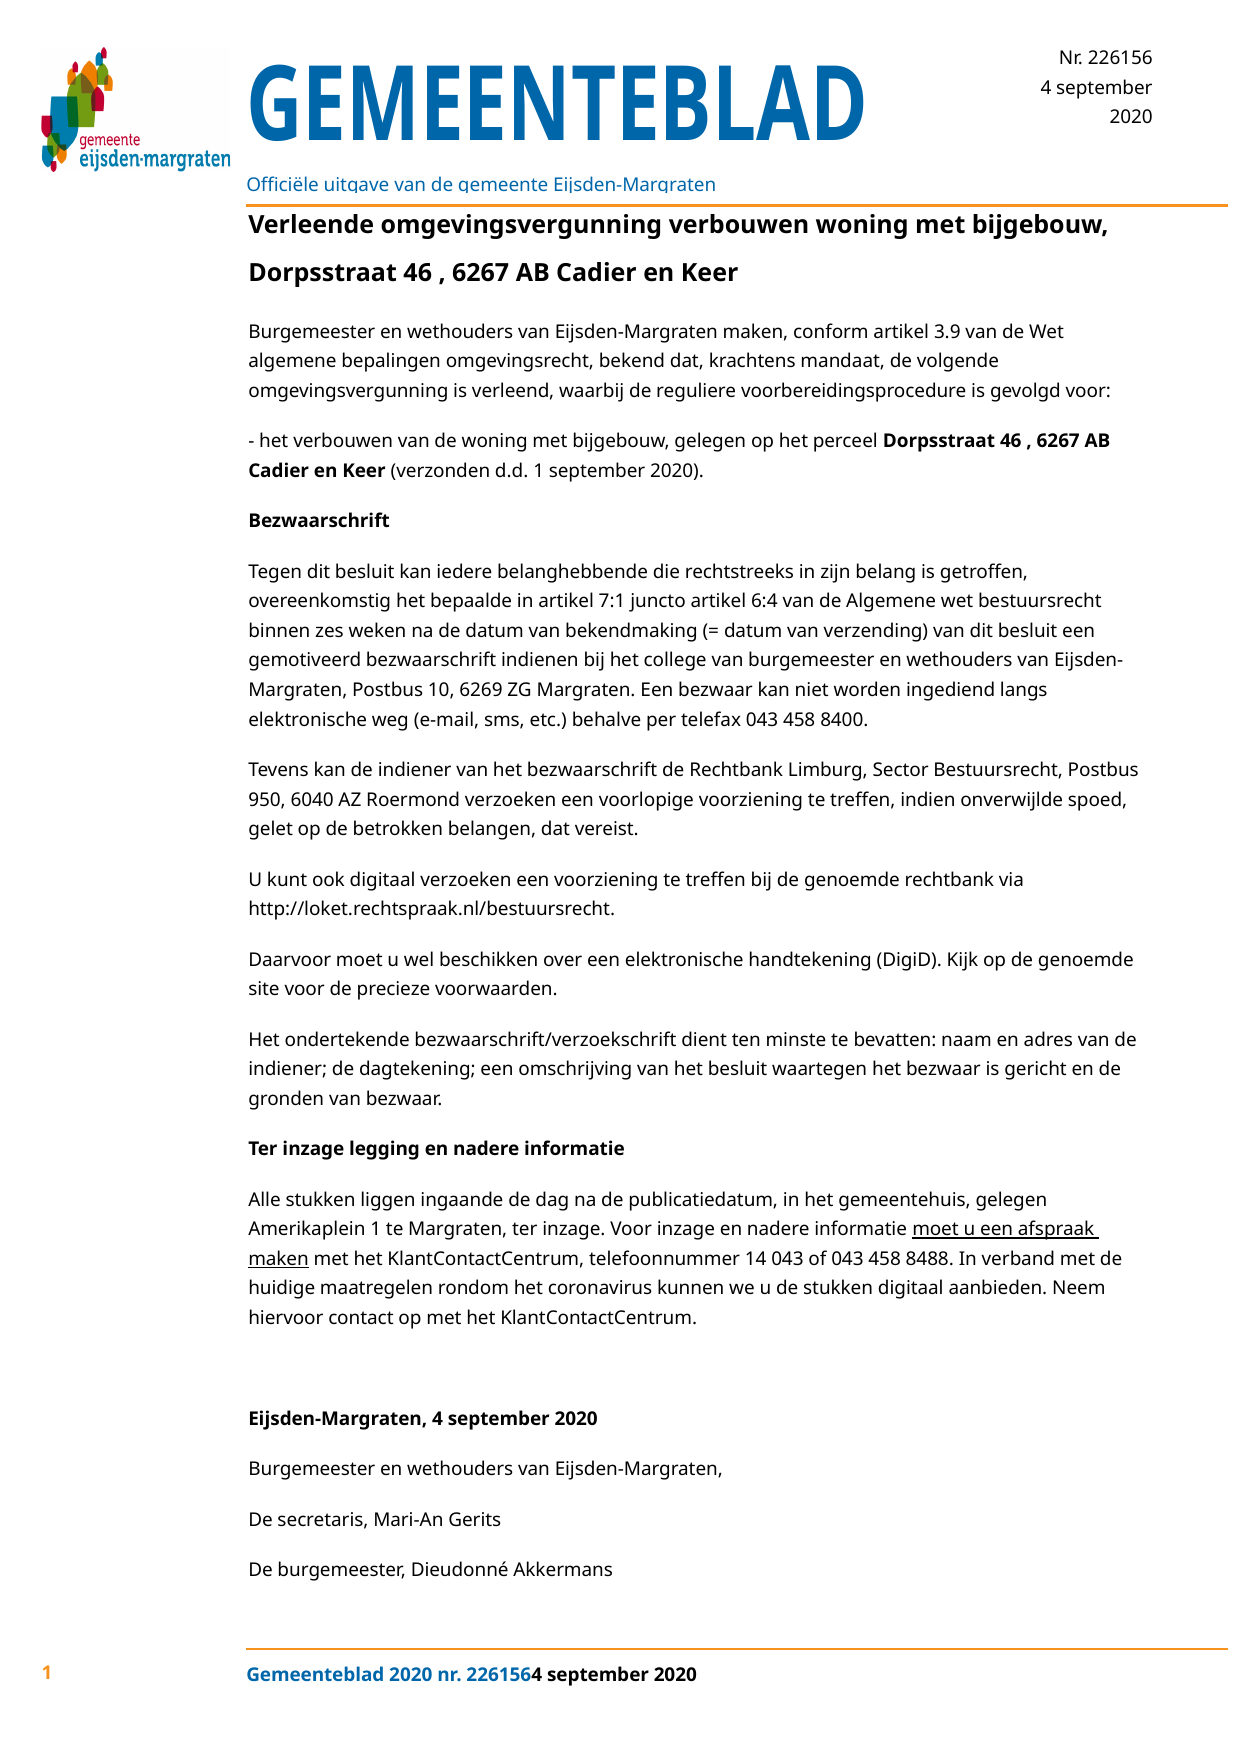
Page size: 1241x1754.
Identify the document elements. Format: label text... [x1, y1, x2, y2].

text Daarvoor moet u wel beschikken over een elektronische handtekening (DigiD). Kijk op de genoemde site voor de precieze voorwaarden. [248, 946, 1152, 1001]
text Eijsden-Margraten, 4 september 2020 [248, 1405, 1152, 1431]
text Tegen dit besluit kan iedere belanghebbende die rechtstreeks in zijn belang is getroffen, overeenkomstig het bepaalde in artikel 7:1 juncto artikel 6:4 van de Algemene wet bestuursrecht binnen zes weken na de datum van bekendmaking (= datum van verzending) van dit besluit een gemotiveerd bezwaarschrift indienen bij het college van burgemeester en wethouders van Eijsden-Margraten, Postbus 10, 6269 ZG Margraten. Een bezwaar kan niet worden ingediend langs elektronische weg (e-mail, sms, etc.) behalve per telefax 043 458 8400. [248, 558, 1152, 732]
text De secretaris, Mari-An Gerits [248, 1506, 1152, 1532]
text Verleende omgevingsvergunning verbouwen woning met bijgebouw, Dorpsstraat 46 , 6267 AB Cadier en Keer [248, 207, 1152, 288]
text Burgemeester en wethouders van Eijsden-Margraten, [248, 1455, 1152, 1481]
picture [41, 47, 231, 172]
text Burgemeester en wethouders van Eijsden-Margraten maken, conform artikel 3.9 van de Wet algemene bepalingen omgevingsrecht, bekend dat, krachtens mandaat, de volgende omgevingsvergunning is verleend, waarbij de reguliere voorbereidingsprocedure is gevolgd voor: [248, 318, 1152, 403]
text U kunt ook digitaal verzoeken een voorziening te treffen bij de genoemde rechtbank via http://loket.rechtspraak.nl/bestuursrecht. [248, 866, 1152, 921]
text Bezwaarschrift [248, 507, 1152, 533]
text Ter inzage legging en nadere informatie [248, 1135, 1152, 1161]
text De burgemeester, Dieudonné Akkermans [248, 1556, 1152, 1582]
text Alle stukken liggen ingaande de dag na de publicatiedatum, in het gemeentehuis, gelegen Amerikaplein 1 te Margraten, ter inzage. Voor inzage en nadere informatie moet u een afspraak maken met het KlantContactCentrum, telefoonnummer 14 043 of 043 458 8488. In verband met de huidige maatregelen rondom het coronavirus kunnen we u de stukken digitaal aanbieden. Neem hiervoor contact op met het KlantContactCentrum. [248, 1186, 1152, 1330]
text Het ondertekende bezwaarschrift/verzoekschrift dient ten minste te bevatten: naam en adres van de indiener; de dagtekening; een omschrijving van het besluit waartegen het bezwaar is gericht en de gronden van bezwaar. [248, 1026, 1152, 1111]
text Tevens kan de indiener van het bezwaarschrift de Rechtbank Limburg, Sector Bestuursrecht, Postbus 950, 6040 AZ Roermond verzoeken een voorlopige voorziening te treffen, indien onverwijlde spoed, gelet op de betrokken belangen, dat vereist. [248, 756, 1152, 841]
text - het verbouwen van de woning met bijgebouw, gelegen op het perceel Dorpsstraat 46 , 6267 AB Cadier en Keer (verzonden d.d. 1 september 2020). [248, 427, 1152, 483]
